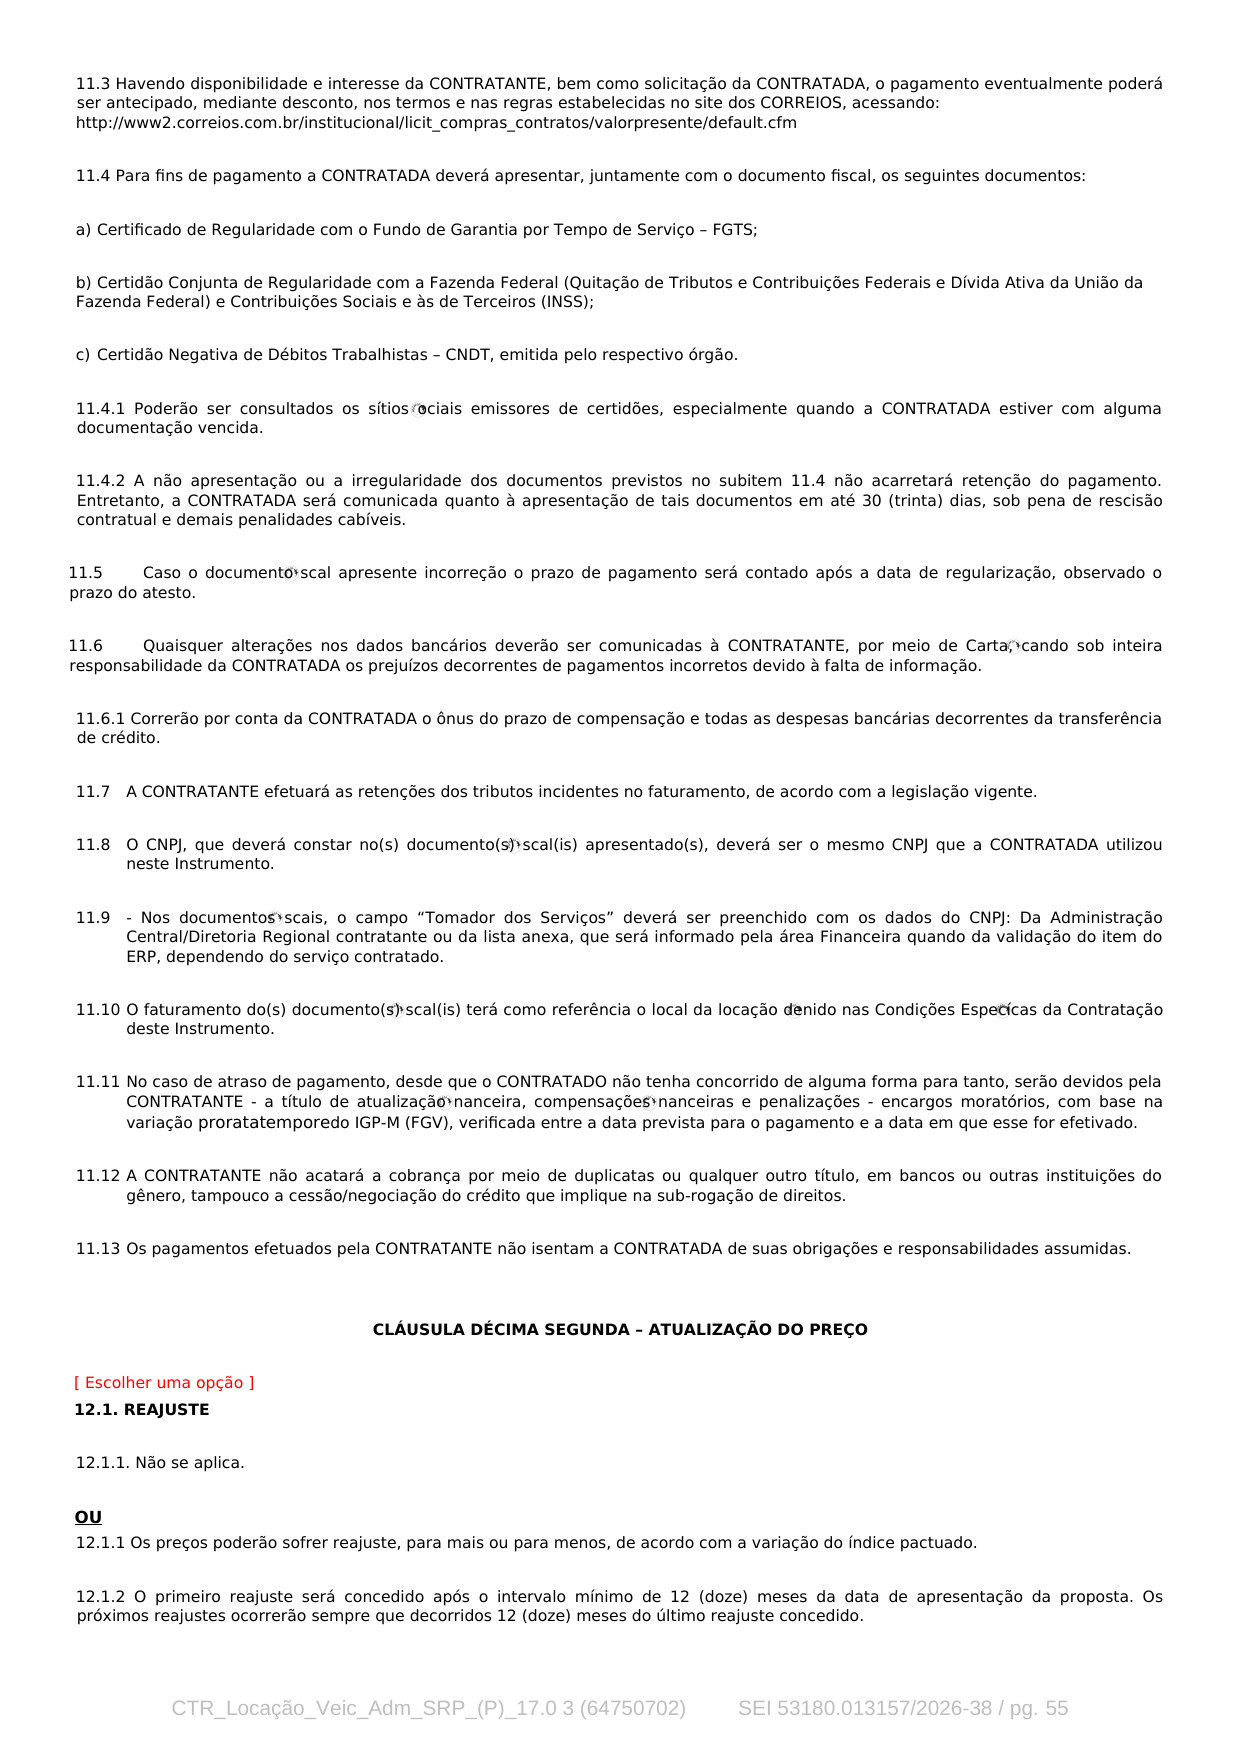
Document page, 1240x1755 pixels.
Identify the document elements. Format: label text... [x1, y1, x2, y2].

list Quaisquer alterações nos dados bancários deverão ser comunicadas à CONTRATANTE, por meio de Carta, cando sob inteira responsabilidade da CONTRATADA os prejuízos decorrentes de pagamentos incorretos devido à falta de informação. [68, 637, 1164, 675]
text OU [74, 1507, 1170, 1527]
text 12.1. REAJUSTE [74, 1401, 1170, 1419]
list A CONTRATANTE efetuará as retenções dos tributos incidentes no faturamento, de acordo com a legislação vigente. [76, 783, 1164, 801]
text 12.1.1. Não se aplica. [76, 1454, 1164, 1472]
subtitle CLÁUSULA DÉCIMA SEGUNDA – ATUALIZAÇÃO DO PREÇO [71, 1320, 1169, 1339]
list A CONTRATANTE não acatará a cobrança por meio de duplicatas ou qualquer outro título, em bancos ou outras instituições do gênero, tampouco a cessão/negociação do crédito que implique na sub-rogação de direitos. [76, 1167, 1164, 1205]
text [ Escolher uma opção ] [74, 1374, 1170, 1392]
text Fazenda Federal) e Contribuições Sociais e às de Terceiros (INSS); [76, 293, 1164, 311]
list O faturamento do(s) documento(s) scal(is) terá como referência o local da locação denido nas Condições Especícas da Contratação deste Instrumento. [76, 1001, 1164, 1038]
list Os pagamentos efetuados pela CONTRATANTE não isentam a CONTRATADA de suas obrigações e responsabilidades assumidas. [76, 1240, 1164, 1258]
list Certificado de Regularidade com o Fundo de Garantia por Tempo de Serviço – FGTS; [76, 220, 1164, 239]
text 11.3 Havendo disponibilidade e interesse da CONTRATANTE, bem como solicitação da CONTRATADA, o pagamento eventualmente poderá ser antecipado, mediante desconto, nos termos e nas regras estabelecidas no site dos CORREIOS, acessando: [76, 75, 1164, 113]
text 11.4 Para fins de pagamento a CONTRATADA deverá apresentar, juntamente com o documento fiscal, os seguintes documentos: [76, 167, 1164, 185]
text 12.1.1 Os preços poderão sofrer reajuste, para mais ou para menos, de acordo com a variação do índice pactuado. [76, 1534, 1164, 1552]
list Certidão Negativa de Débitos Trabalhistas – CNDT, emitida pelo respectivo órgão. [76, 346, 1164, 364]
text 12.1.2 O primeiro reajuste será concedido após o intervalo mínimo de 12 (doze) meses da data de apresentação da proposta. Os próximos reajustes ocorrerão sempre que decorridos 12 (doze) meses do último reajuste concedido. [76, 1587, 1164, 1625]
text http://www2.correios.com.br/institucional/licit_compras_contratos/valorpresente/default.cfm [76, 114, 1164, 132]
text 11.4.1 Poderão ser consultados os sítios ociais emissores de certidões, especialmente quando a CONTRATADA estiver com alguma documentação vencida. [76, 399, 1164, 437]
list O CNPJ, que deverá constar no(s) documento(s) scal(is) apresentado(s), deverá ser o mesmo CNPJ que a CONTRATADA utilizou neste Instrumento. [76, 836, 1164, 873]
list - Nos documentos scais, o campo “Tomador dos Serviços” deverá ser preenchido com os dados do CNPJ: Da Administração Central/Diretoria Regional contratante ou da lista anexa, que será informado pela área Financeira quando da validação do item do ERP, dependendo do serviço contratado. [76, 908, 1164, 966]
list No caso de atraso de pagamento, desde que o CONTRATADO não tenha concorrido de alguma forma para tanto, serão devidos pela CONTRATANTE - a título de atualização nanceira, compensações nanceiras e penalizações - encargos moratórios, com base na variação proratatemporedo IGP-M (FGV), verificada entre a data prevista para o pagamento e a data em que esse for efetivado. [76, 1073, 1164, 1132]
list Caso o documento scal apresente incorreção o prazo de pagamento será contado após a data de regularização, observado o prazo do atesto. [68, 564, 1164, 602]
list Certidão Conjunta de Regularidade com a Fazenda Federal (Quitação de Tributos e Contribuições Federais e Dívida Ativa da União da [76, 274, 1164, 292]
text 11.6.1 Correrão por conta da CONTRATADA o ônus do prazo de compensação e todas as despesas bancárias decorrentes da transferência de crédito. [76, 710, 1164, 748]
text 11.4.2 A não apresentação ou a irregularidade dos documentos previstos no subitem 11.4 não acarretará retenção do pagamento. Entretanto, a CONTRATADA será comunicada quanto à apresentação de tais documentos em até 30 (trinta) dias, sob pena de rescisão contratual e demais penalidades cabíveis. [76, 472, 1164, 529]
